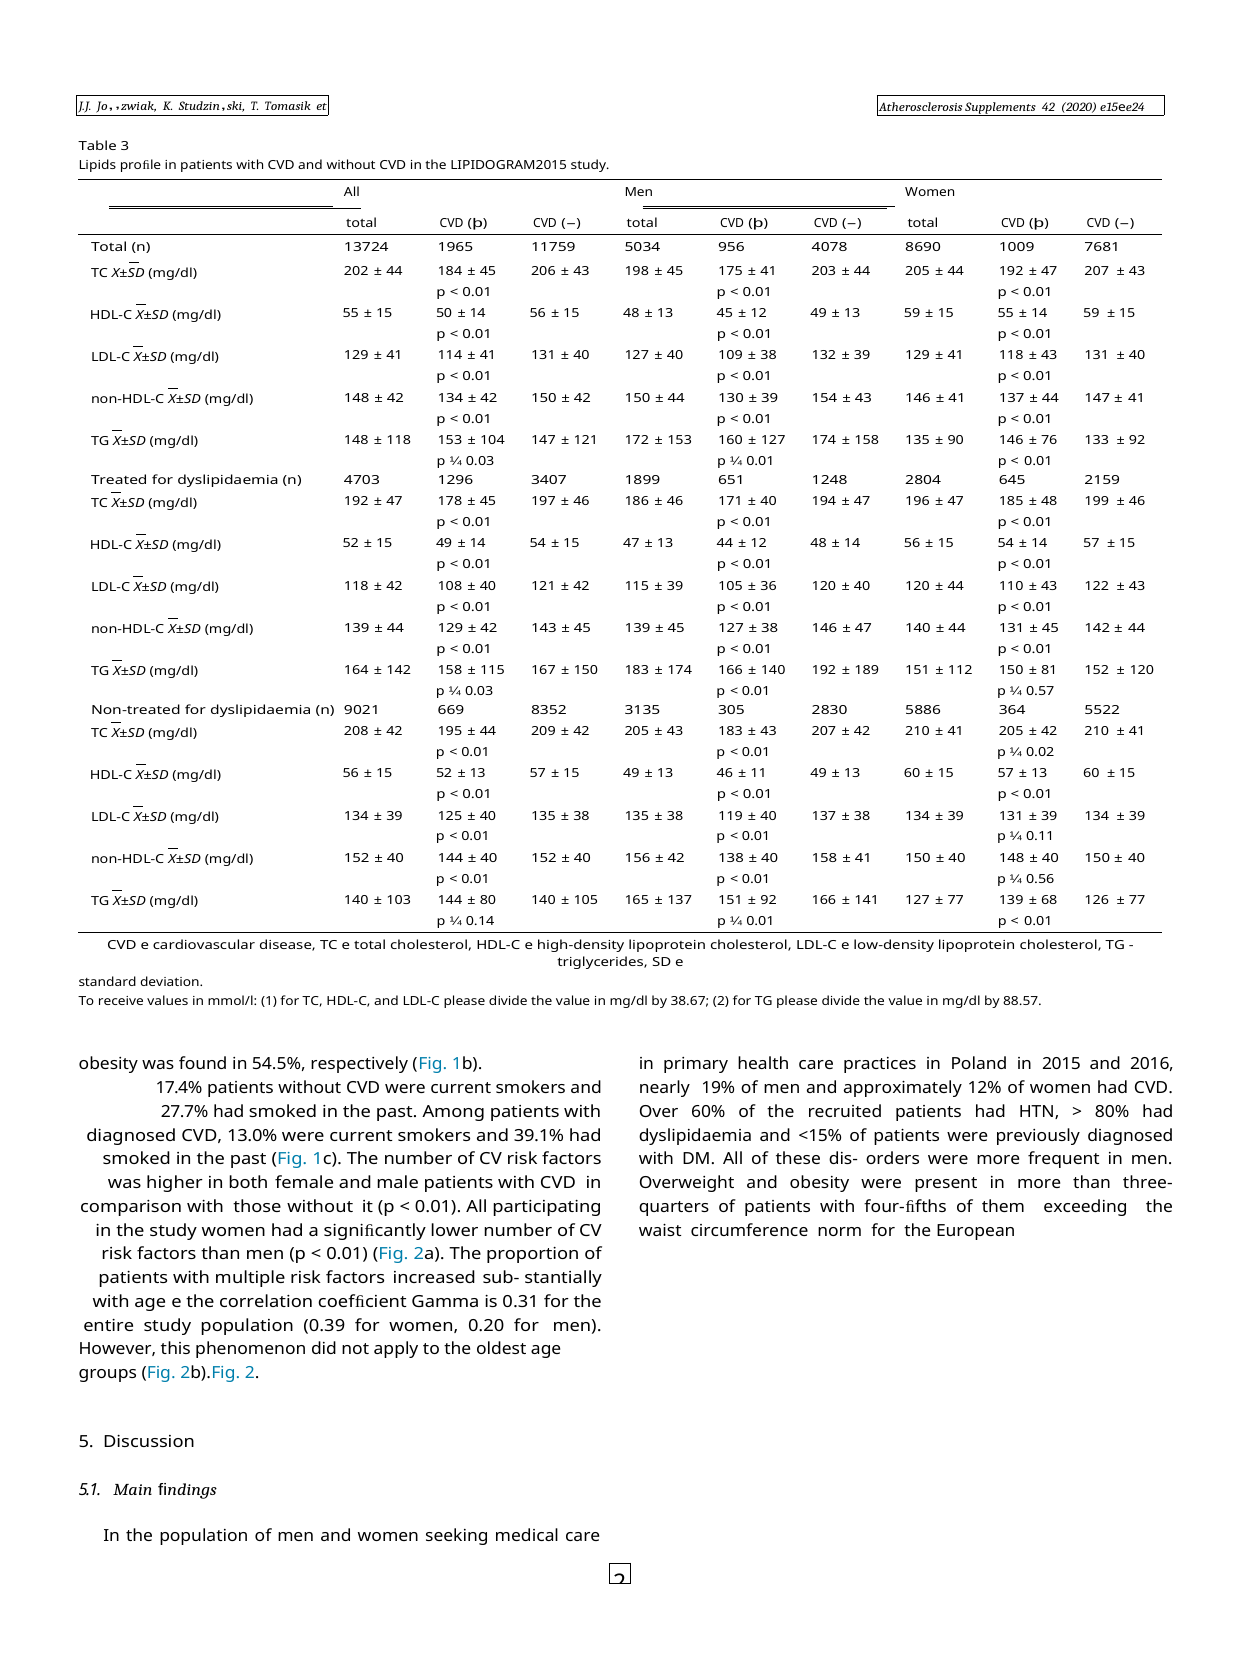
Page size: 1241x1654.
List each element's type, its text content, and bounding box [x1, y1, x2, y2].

text non-HDL-C X±SD (mg/dl) 139 ± 44 129 ± 42 143 ± 45 139 ± 45 127 ± 38 146 ± 47 140 ± 44 131 ± 45 142 ± 44 [91, 615, 1173, 637]
text p < 0.01 p < 0.01 p ¼ 0.11 [316, 827, 1173, 844]
text standard deviation. [78, 973, 1173, 990]
text TG X±SD (mg/dl) 140 ± 103 144 ± 80 140 ± 105 165 ± 137 151 ± 92 166 ± 141 127 ± 77 139 ± 68 126 ± 77 [91, 887, 1173, 909]
text p < 0.01 p < 0.01 p < 0.01 [315, 367, 1173, 384]
text non-HDL-C X±SD (mg/dl) 148 ± 42 134 ± 42 150 ± 42 150 ± 44 130 ± 39 154 ± 43 146 ± 41 137 ± 44 147 ± 41 [91, 384, 1173, 407]
list Main ﬁndings [78, 1477, 601, 1500]
list Discussion [78, 1430, 601, 1452]
text in primary health care practices in Poland in 2015 and 2016, nearly 19% of men and approximately 12% of women had CVD. Over 60% of the recruited patients had HTN, > 80% had dyslipidaemia and <15% of patients were previously diagnosed with DM. All of these dis- orders were more frequent in men. Overweight and obesity were present in more than three-quarters of patients with four-ﬁfths of them exceeding the waist circumference norm for the European [638, 1052, 1173, 1241]
text LDL-C X±SD (mg/dl) 129 ± 41 114 ± 41 131 ± 40 127 ± 40 109 ± 38 132 ± 39 129 ± 41 118 ± 43 131 ± 40 [91, 342, 1173, 365]
text obesity was found in 54.5%, respectively (Fig. 1b). [78, 1052, 601, 1075]
text 17.4% patients without CVD were current smokers and 27.7% had smoked in the past. Among patients with diagnosed CVD, 13.0% were current smokers and 39.1% had smoked in the past (Fig. 1c). The number of CV risk factors was higher in both female and male patients with CVD in comparison with those without it (p < 0.01). All participating in the study women had a signiﬁcantly lower number of CV risk factors than men (p < 0.01) (Fig. 2a). The proportion of patients with multiple risk factors increased sub- stantially with age e the correlation coefﬁcient Gamma is 0.31 for the entire study population (0.39 for women, 0.20 for men). [78, 1076, 601, 1336]
text p < 0.01 p < 0.01 p < 0.01 [315, 283, 1173, 300]
text CVD e cardiovascular disease, TC e total cholesterol, HDL-C e high-density lipoprotein cholesterol, LDL-C e low-density lipoprotein cholesterol, TG - triglycerides, SD e [68, 932, 1172, 971]
text All Men Women [344, 177, 1173, 200]
text LDL-C X±SD (mg/dl) 134 ± 39 125 ± 40 135 ± 38 135 ± 38 119 ± 40 137 ± 38 134 ± 39 131 ± 39 134 ± 39 [91, 802, 1173, 825]
text total CVD (þ) CVD (-) total CVD (þ) CVD (-) total CVD (þ) CVD (-) [306, 214, 1173, 231]
text Lipids proﬁle in patients with CVD and without CVD in the LIPIDOGRAM2015 study. [78, 156, 1173, 173]
text To receive values in mmol/l: (1) for TC, HDL-C, and LDL-C please divide the value in mg/dl by 38.67; (2) for TG please divide the value in mg/dl by 88.57. [78, 992, 1173, 1009]
text p < 0.01 p < 0.01 p < 0.01 [315, 325, 1173, 342]
text p ¼ 0.03 p ¼ 0.01 p < 0.01 [315, 452, 1173, 469]
text p < 0.01 p < 0.01 p < 0.01 [315, 513, 1173, 530]
text Treated for dyslipidaemia (n) 4703 1296 3407 1899 651 1248 2804 645 2159 [91, 471, 1173, 488]
text p < 0.01 p < 0.01 p < 0.01 [315, 598, 1173, 615]
text In the population of men and women seeking medical care [78, 1523, 601, 1546]
text Non-treated for dyslipidaemia (n) 9021 669 8352 3135 305 2830 5886 364 5522 [91, 701, 1173, 718]
text p < 0.01 p < 0.01 p ¼ 0.56 [316, 870, 1173, 887]
text HDL-C X±SD (mg/dl) 55 ± 15 50 ± 14 56 ± 15 48 ± 13 45 ± 12 49 ± 13 59 ± 15 55 ± 14 59 ± 15 [67, 300, 1158, 323]
text TG X±SD (mg/dl) 164 ± 142 158 ± 115 167 ± 150 183 ± 174 166 ± 140 192 ± 189 151 ± 112 150 ± 81 152 ± 120 [91, 657, 1173, 679]
text HDL-C X±SD (mg/dl) 56 ± 15 52 ± 13 57 ± 15 49 ± 13 46 ± 11 49 ± 13 60 ± 15 57 ± 13 60 ± 15 [67, 760, 1158, 783]
text TC X±SD (mg/dl) 192 ± 47 178 ± 45 197 ± 46 186 ± 46 171 ± 40 194 ± 47 196 ± 47 185 ± 48 199 ± 46 [91, 488, 1173, 511]
text non-HDL-C X±SD (mg/dl) 152 ± 40 144 ± 40 152 ± 40 156 ± 42 138 ± 40 158 ± 41 150 ± 40 148 ± 40 150 ± 40 [91, 844, 1173, 867]
text TC X±SD (mg/dl) 202 ± 44 184 ± 45 206 ± 43 198 ± 45 175 ± 41 203 ± 44 205 ± 44 192 ± 47 207 ± 43 [91, 262, 1173, 281]
text TG X±SD (mg/dl) 148 ± 118 153 ± 104 147 ± 121 172 ± 153 160 ± 127 174 ± 158 135 ± 90 146 ± 76 133 ± 92 [91, 427, 1173, 449]
text p < 0.01 p < 0.01 p < 0.01 [315, 785, 1173, 802]
text Total (n) 13724 1965 11759 5034 956 4078 8690 1009 7681 [91, 234, 1173, 255]
text p < 0.01 p < 0.01 p < 0.01 [315, 556, 1173, 573]
text However, this phenomenon did not apply to the oldest age groups (Fig. 2b).Fig. 2. [78, 1337, 601, 1383]
text Table 3 [78, 137, 1173, 154]
text HDL-C X±SD (mg/dl) 52 ± 15 49 ± 14 54 ± 15 47 ± 13 44 ± 12 48 ± 14 56 ± 15 54 ± 14 57 ± 15 [67, 530, 1158, 553]
text p < 0.01 p < 0.01 p < 0.01 [315, 640, 1173, 657]
text p ¼ 0.03 p < 0.01 p ¼ 0.57 [316, 682, 1173, 699]
text p < 0.01 p < 0.01 p ¼ 0.02 [316, 743, 1173, 760]
text TC X±SD (mg/dl) 208 ± 42 195 ± 44 209 ± 42 205 ± 43 183 ± 43 207 ± 42 210 ± 41 205 ± 42 210 ± 41 [91, 718, 1173, 741]
text LDL-C X±SD (mg/dl) 118 ± 42 108 ± 40 121 ± 42 115 ± 39 105 ± 36 120 ± 40 120 ± 44 110 ± 43 122 ± 43 [91, 573, 1173, 595]
text p ¼ 0.14 p ¼ 0.01 p < 0.01 [315, 912, 1173, 929]
text p < 0.01 p < 0.01 p < 0.01 [315, 410, 1173, 427]
